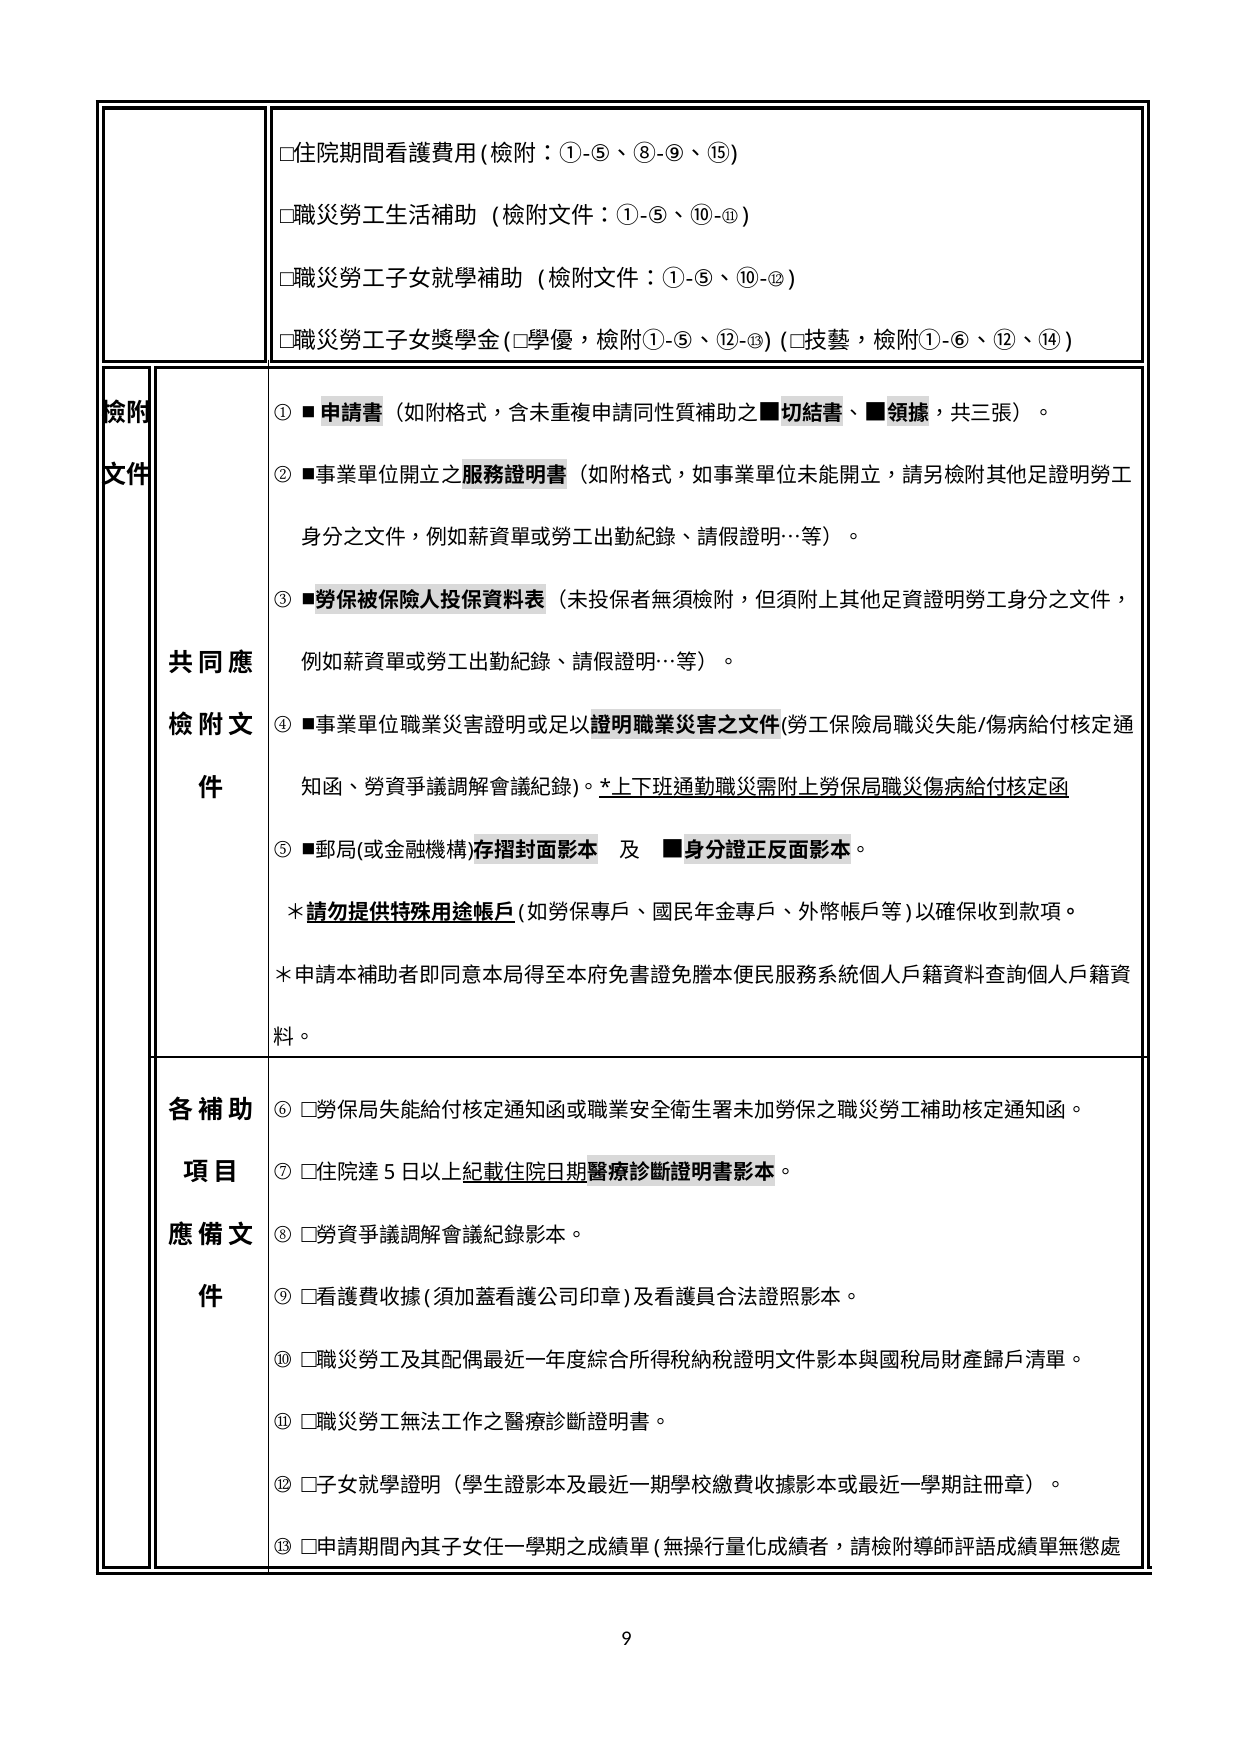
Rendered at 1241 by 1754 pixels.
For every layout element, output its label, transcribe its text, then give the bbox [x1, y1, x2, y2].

table_cell 檢附文件 [100, 360, 153, 1566]
table_cell [100, 103, 268, 359]
table_cell 各補助 項目 應備文件 [157, 1058, 268, 1566]
table_cell □失能慰助金（等級□1-5□6-10□11-15）(檢附：①-⑥) □住院5日以上慰助金(□5-7日□8日以上) (檢附：①-⑤、⑦) □住院期間看護費用(檢附：①-⑤、⑧-⑨、⑮) □職災勞工生活補助 (檢附文件：①-⑤、⑩-⑪) □職災勞工子女就學補助 (檢附文件：①-⑤、⑩-⑫) □職災勞工子女獎學金(□學優，檢附①-⑤、⑫-⑬) (□技藝，檢附①-⑥、⑫、⑭) [269, 103, 1145, 359]
table_cell ■ 申請書（如附格式，含未重複申請同性質補助之■切結書、■領據，共三張）。 ■事業單位開立之服務證明書（如附格式，如事業單位未能開立，請另檢附其他足證明勞工身分之文件，例如薪資單或勞工出勤紀錄、請假證明…等）。 ■勞保被保險人投保資料表（未投保者無須檢附，但須附上其他足資證明勞工身分之文件，例如薪資單或勞工出勤紀錄、請假證明…等）。 ■事業單位職業災害證明或足以證明職業災害之文件(勞工保險局職災失能/傷病給付核定通知函、勞資爭議調解會議紀錄)。*上下班通勤職災需附上勞保局職災傷病給付核定函 ■郵局(或金融機構)存摺封面影本 及 ■身分證正反面影本。 ＊請勿提供特殊用途帳戶(如勞保專戶、國民年金專戶、外幣帳戶等)以確保收到款項。 ＊申請本補助者即同意本局得至本府免書證免謄本便民服務系統個人戶籍資料查詢個人戶籍資料。 [269, 360, 1145, 1056]
table_cell □失能慰助金（等級□1-5□6-10□11-15）(檢附：①-⑥) □住院5日以上慰助金(□5-7日□8日以上) (檢附：①-⑤、⑦) □住院期間看護費用(檢附：①-⑤、⑧-⑨、⑮) □職災勞工生活補助 (檢附文件：①-⑤、⑩-⑪) □職災勞工子女就學補助 (檢附文件：①-⑤、⑩-⑫) □職災勞工子女獎學金(□學優，檢附①-⑤、⑫-⑬) (□技藝，檢附①-⑥、⑫、⑭) [273, 110, 1141, 359]
table_cell 共同應 檢附文件 [153, 360, 268, 1056]
table_cell □勞保局失能給付核定通知函或職業安全衛生署未加勞保之職災勞工補助核定通知函。 □住院達5日以上紀載住院日期醫療診斷證明書影本。 □勞資爭議調解會議紀錄影本。 □看護費收據(須加蓋看護公司印章)及看護員合法證照影本。 □職災勞工及其配偶最近一年度綜合所得稅納稅證明文件影本與國稅局財產歸戶清單。 □職災勞工無法工作之醫療診斷證明書。 □子女就學證明（學生證影本及最近一期學校繳費收據影本或最近一學期註冊章）。 □申請期間內其子女任一學期之成績單(無操行量化成績者，請檢附導師評語成績單無懲處紀錄)。 □申請期間內其子女參與競賽獲獎證明。 □需專人照顧之診斷證明書影本。 [269, 1058, 1141, 1566]
